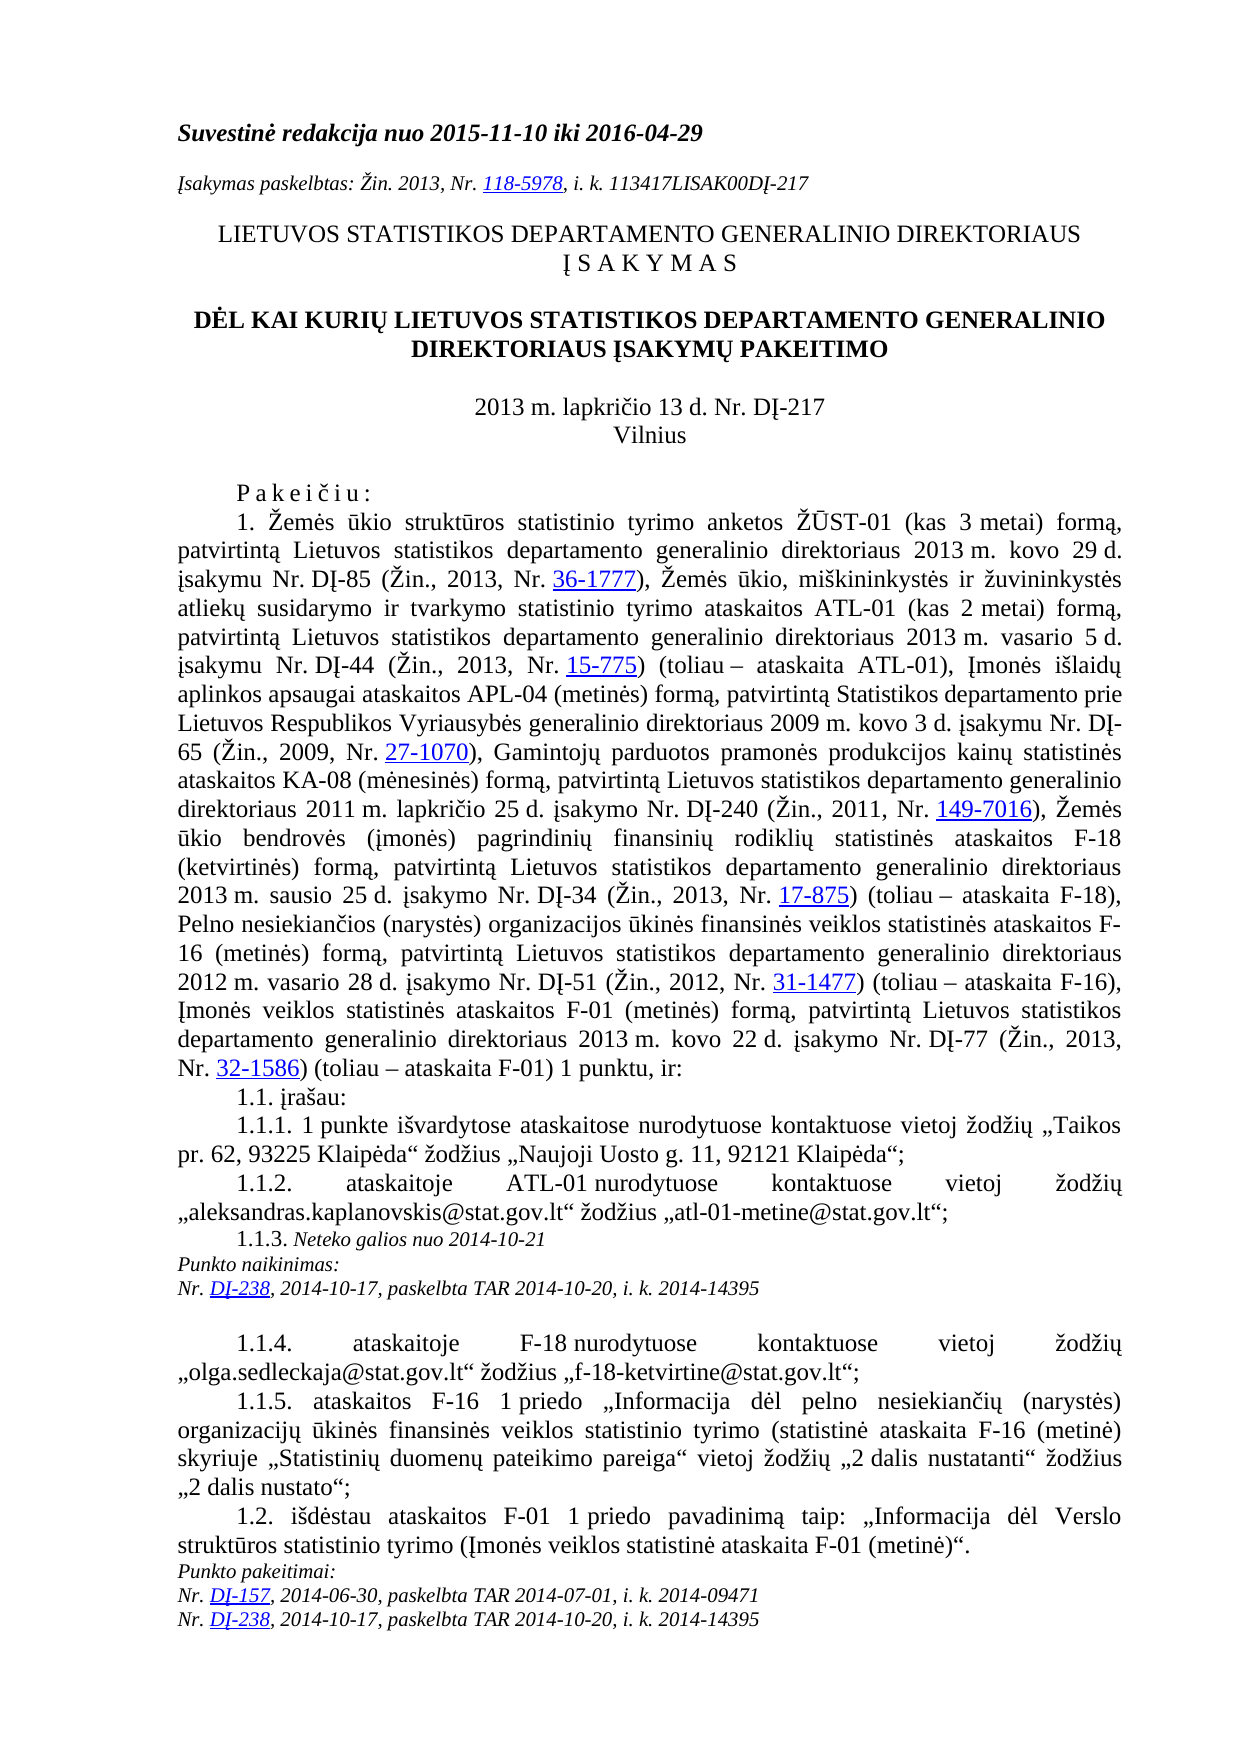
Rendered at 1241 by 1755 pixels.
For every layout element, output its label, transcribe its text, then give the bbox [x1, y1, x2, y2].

text Punkto naikinimas: [177, 1252, 1122, 1276]
text Įsakymas paskelbtas: Žin. 2013, Nr. 118-5978, i. k. 113417LISAK00DĮ-217 [177, 171, 1122, 195]
text Nr. DĮ-157, 2014-06-30, paskelbta TAR 2014-07-01, i. k. 2014-09471 [177, 1583, 1122, 1607]
text 1.2. išdėstau ataskaitos F-01 1 priedo pavadinimą taip: „Informacija dėl Verslo struktūros statistinio tyrimo (Įmonės veiklos statistinė ataskaita F-01 (metinė)“. [177, 1501, 1122, 1558]
text Punkto pakeitimai: [177, 1558, 1122, 1583]
text Į S A K Y M A S [177, 248, 1122, 277]
text Pakeičiu: [177, 478, 1122, 507]
text 1.1.2. ataskaitoje ATL-01 nurodytuose kontaktuose vietoj žodžių „aleksandras.kaplanovskis@stat.gov.lt“ žodžius „atl-01-metine@stat.gov.lt“; [177, 1168, 1122, 1225]
text 1. Žemės ūkio struktūros statistinio tyrimo anketos ŽŪST-01 (kas 3 metai) formą, patvirtintą Lietuvos statistikos departamento generalinio direktoriaus 2013 m. kovo 29 d. įsakymu Nr. DĮ-85 (Žin., 2013, Nr. 36-1777), Žemės ūkio, miškininkystės ir žuvininkystės atliekų susidarymo ir tvarkymo statistinio tyrimo ataskaitos ATL-01 (kas 2 metai) formą, patvirtintą Lietuvos statistikos departamento generalinio direktoriaus 2013 m. vasario 5 d. įsakymu Nr. DĮ-44 (Žin., 2013, Nr. 15-775) (toliau – ataskaita ATL-01), Įmonės išlaidų aplinkos apsaugai ataskaitos APL-04 (metinės) formą, patvirtintą Statistikos departamento prie Lietuvos Respublikos Vyriausybės generalinio direktoriaus 2009 m. kovo 3 d. įsakymu Nr. DĮ-65 (Žin., 2009, Nr. 27-1070), Gamintojų parduotos pramonės produkcijos kainų statistinės ataskaitos KA-08 (mėnesinės) formą, patvirtintą Lietuvos statistikos departamento generalinio direktoriaus 2011 m. lapkričio 25 d. įsakymo Nr. DĮ-240 (Žin., 2011, Nr. 149-7016), Žemės ūkio bendrovės (įmonės) pagrindinių finansinių rodiklių statistinės ataskaitos F-18 (ketvirtinės) formą, patvirtintą Lietuvos statistikos departamento generalinio direktoriaus 2013 m. sausio 25 d. įsakymo Nr. DĮ-34 (Žin., 2013, Nr. 17-875) (toliau – ataskaita F-18), Pelno nesiekiančios (narystės) organizacijos ūkinės finansinės veiklos statistinės ataskaitos F-16 (metinės) formą, patvirtintą Lietuvos statistikos departamento generalinio direktoriaus 2012 m. vasario 28 d. įsakymo Nr. DĮ-51 (Žin., 2012, Nr. 31-1477) (toliau – ataskaita F-16), Įmonės veiklos statistinės ataskaitos F-01 (metinės) formą, patvirtintą Lietuvos statistikos departamento generalinio direktoriaus 2013 m. kovo 22 d. įsakymo Nr. DĮ-77 (Žin., 2013, Nr. 32-1586) (toliau – ataskaita F-01) 1 punktu, ir: [177, 507, 1122, 1082]
text 1.1. įrašau: [177, 1082, 1122, 1110]
text 1.1.5. ataskaitos F-16 1 priedo „Informacija dėl pelno nesiekiančių (narystės) organizacijų ūkinės finansinės veiklos statistinio tyrimo (statistinė ataskaita F-16 (metinė) skyriuje „Statistinių duomenų pateikimo pareiga“ vietoj žodžių „2 dalis nustatanti“ žodžius „2 dalis nustato“; [177, 1386, 1122, 1501]
text 1.1.1. 1 punkte išvardytose ataskaitose nurodytuose kontaktuose vietoj žodžių „Taikos pr. 62, 93225 Klaipėda“ žodžius „Naujoji Uosto g. 11, 92121 Klaipėda“; [177, 1110, 1122, 1168]
text LIETUVOS STATISTIKOS DEPARTAMENTO GENERALINIO DIREKTORIAUS [177, 219, 1122, 248]
text 2013 m. lapkričio 13 d. Nr. DĮ-217 [177, 392, 1122, 420]
text 1.1.3. Neteko galios nuo 2014-10-21 [177, 1225, 1122, 1252]
text Vilnius [177, 420, 1122, 449]
text Nr. DĮ-238, 2014-10-17, paskelbta TAR 2014-10-20, i. k. 2014-14395 [177, 1276, 1122, 1300]
text 1.1.4. ataskaitoje F-18 nurodytuose kontaktuose vietoj žodžių „olga.sedleckaja@stat.gov.lt“ žodžius „f-18-ketvirtine@stat.gov.lt“; [177, 1328, 1122, 1386]
text DĖL KAI KURIŲ LIETUVOS STATISTIKOS DEPARTAMENTO GENERALINIO DIREKTORIAUS ĮSAKYMŲ PAKEITIMO [177, 305, 1122, 363]
text Suvestinė redakcija nuo 2015-11-10 iki 2016-04-29 [177, 118, 1122, 147]
text Nr. DĮ-238, 2014-10-17, paskelbta TAR 2014-10-20, i. k. 2014-14395 [177, 1607, 1122, 1631]
